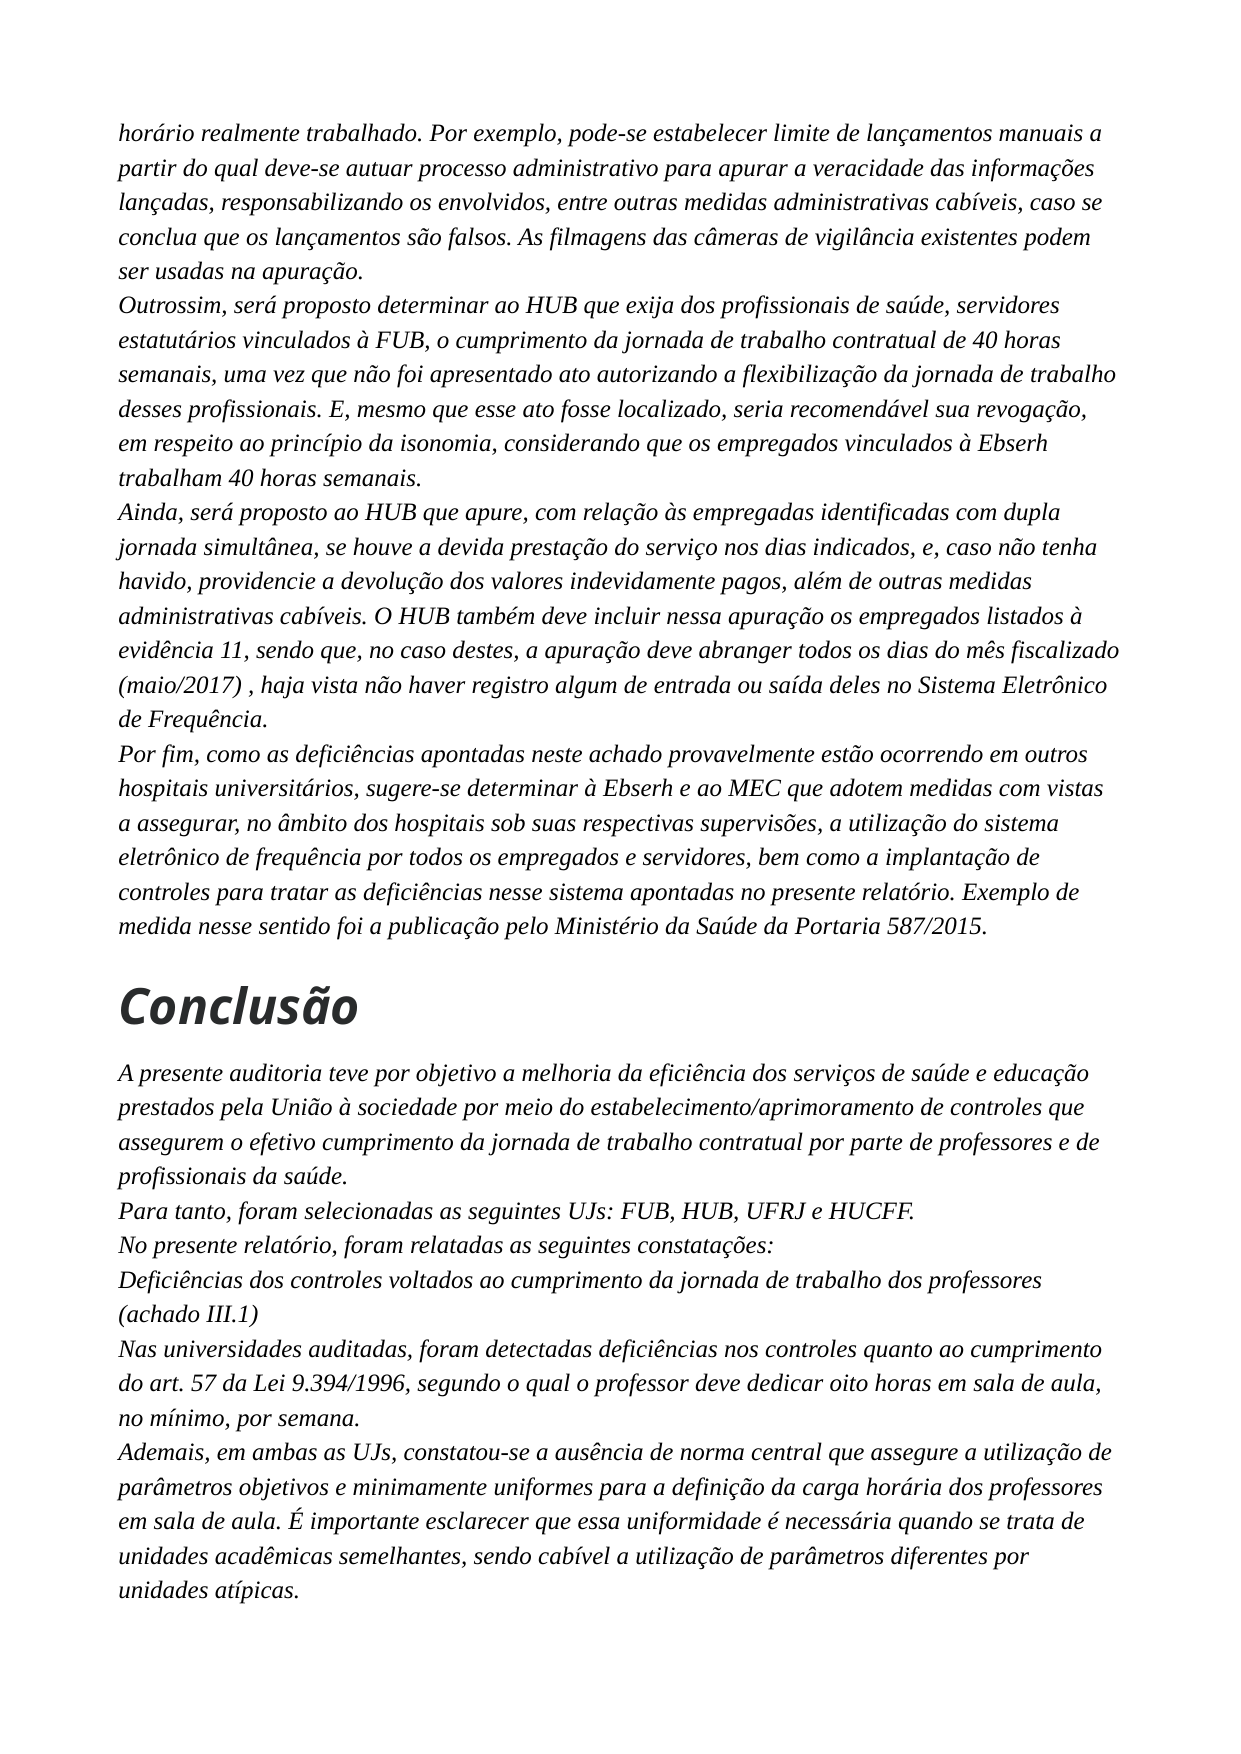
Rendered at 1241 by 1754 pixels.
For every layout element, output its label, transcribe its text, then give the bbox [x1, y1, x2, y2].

text Outrossim, será proposto determinar ao HUB que exija dos profissionais de saúde, servidores estatutários vinculados à FUB, o cumprimento da jornada de trabalho contratual de 40 horas semanais, uma vez que não foi apresentado ato autorizando a flexibilização da jornada de trabalho desses profissionais. E, mesmo que esse ato fosse localizado, seria recomendável sua revogação, em respeito ao princípio da isonomia, considerando que os empregados vinculados à Ebserh trabalham 40 horas semanais. [118, 291, 1122, 492]
text Para tanto, foram selecionadas as seguintes UJs: FUB, HUB, UFRJ e HUCFF. [118, 1196, 1122, 1225]
text horário realmente trabalhado. Por exemplo, pode-se estabelecer limite de lançamentos manuais a partir do qual deve-se autuar processo administrativo para apurar a veracidade das informações lançadas, responsabilizando os envolvidos, entre outras medidas administrativas cabíveis, caso se conclua que os lançamentos são falsos. As filmagens das câmeras de vigilância existentes podem ser usadas na apuração. [118, 118, 1122, 285]
text Por fim, como as deficiências apontadas neste achado provavelmente estão ocorrendo em outros hospitais universitários, sugere-se determinar à Ebserh e ao MEC que adotem medidas com vistas a assegurar, no âmbito dos hospitais sob suas respectivas supervisões, a utilização do sistema eletrônico de frequência por todos os empregados e servidores, bem como a implantação de controles para tratar as deficiências nesse sistema apontadas no presente relatório. Exemplo de medida nesse sentido foi a publicação pelo Ministério da Saúde da Portaria 587/2015. [118, 739, 1122, 940]
text A presente auditoria teve por objetivo a melhoria da eficiência dos serviços de saúde e educação prestados pela União à sociedade por meio do estabelecimento/aprimoramento de controles que assegurem o efetivo cumprimento da jornada de trabalho contratual por parte de professores e de profissionais da saúde. [118, 1058, 1122, 1190]
text Ainda, será proposto ao HUB que apure, com relação às empregadas identificadas com dupla jornada simultânea, se houve a devida prestação do serviço nos dias indicados, e, caso não tenha havido, providencie a devolução dos valores indevidamente pagos, além de outras medidas administrativas cabíveis. O HUB também deve incluir nessa apuração os empregados listados à evidência 11, sendo que, no caso destes, a apuração deve abranger todos os dias do mês fiscalizado (maio/2017) , haja vista não haver registro algum de entrada ou saída deles no Sistema Eletrônico de Frequência. [118, 497, 1122, 733]
text No presente relatório, foram relatadas as seguintes constatações: [118, 1230, 1122, 1259]
text Deficiências dos controles voltados ao cumprimento da jornada de trabalho dos professores (achado III.1) [118, 1265, 1122, 1328]
text Nas universidades auditadas, foram detectadas deficiências nos controles quanto ao cumprimento do art. 57 da Lei 9.394/1996, segundo o qual o professor deve dedicar oito horas em sala de aula, no mínimo, por semana. [118, 1334, 1122, 1432]
subtitle Conclusão [118, 971, 1122, 1039]
text Ademais, em ambas as UJs, constatou-se a ausência de norma central que assegure a utilização de parâmetros objetivos e minimamente uniformes para a definição da carga horária dos professores em sala de aula. É importante esclarecer que essa uniformidade é necessária quando se trata de unidades acadêmicas semelhantes, sendo cabível a utilização de parâmetros diferentes por unidades atípicas. [118, 1437, 1122, 1604]
